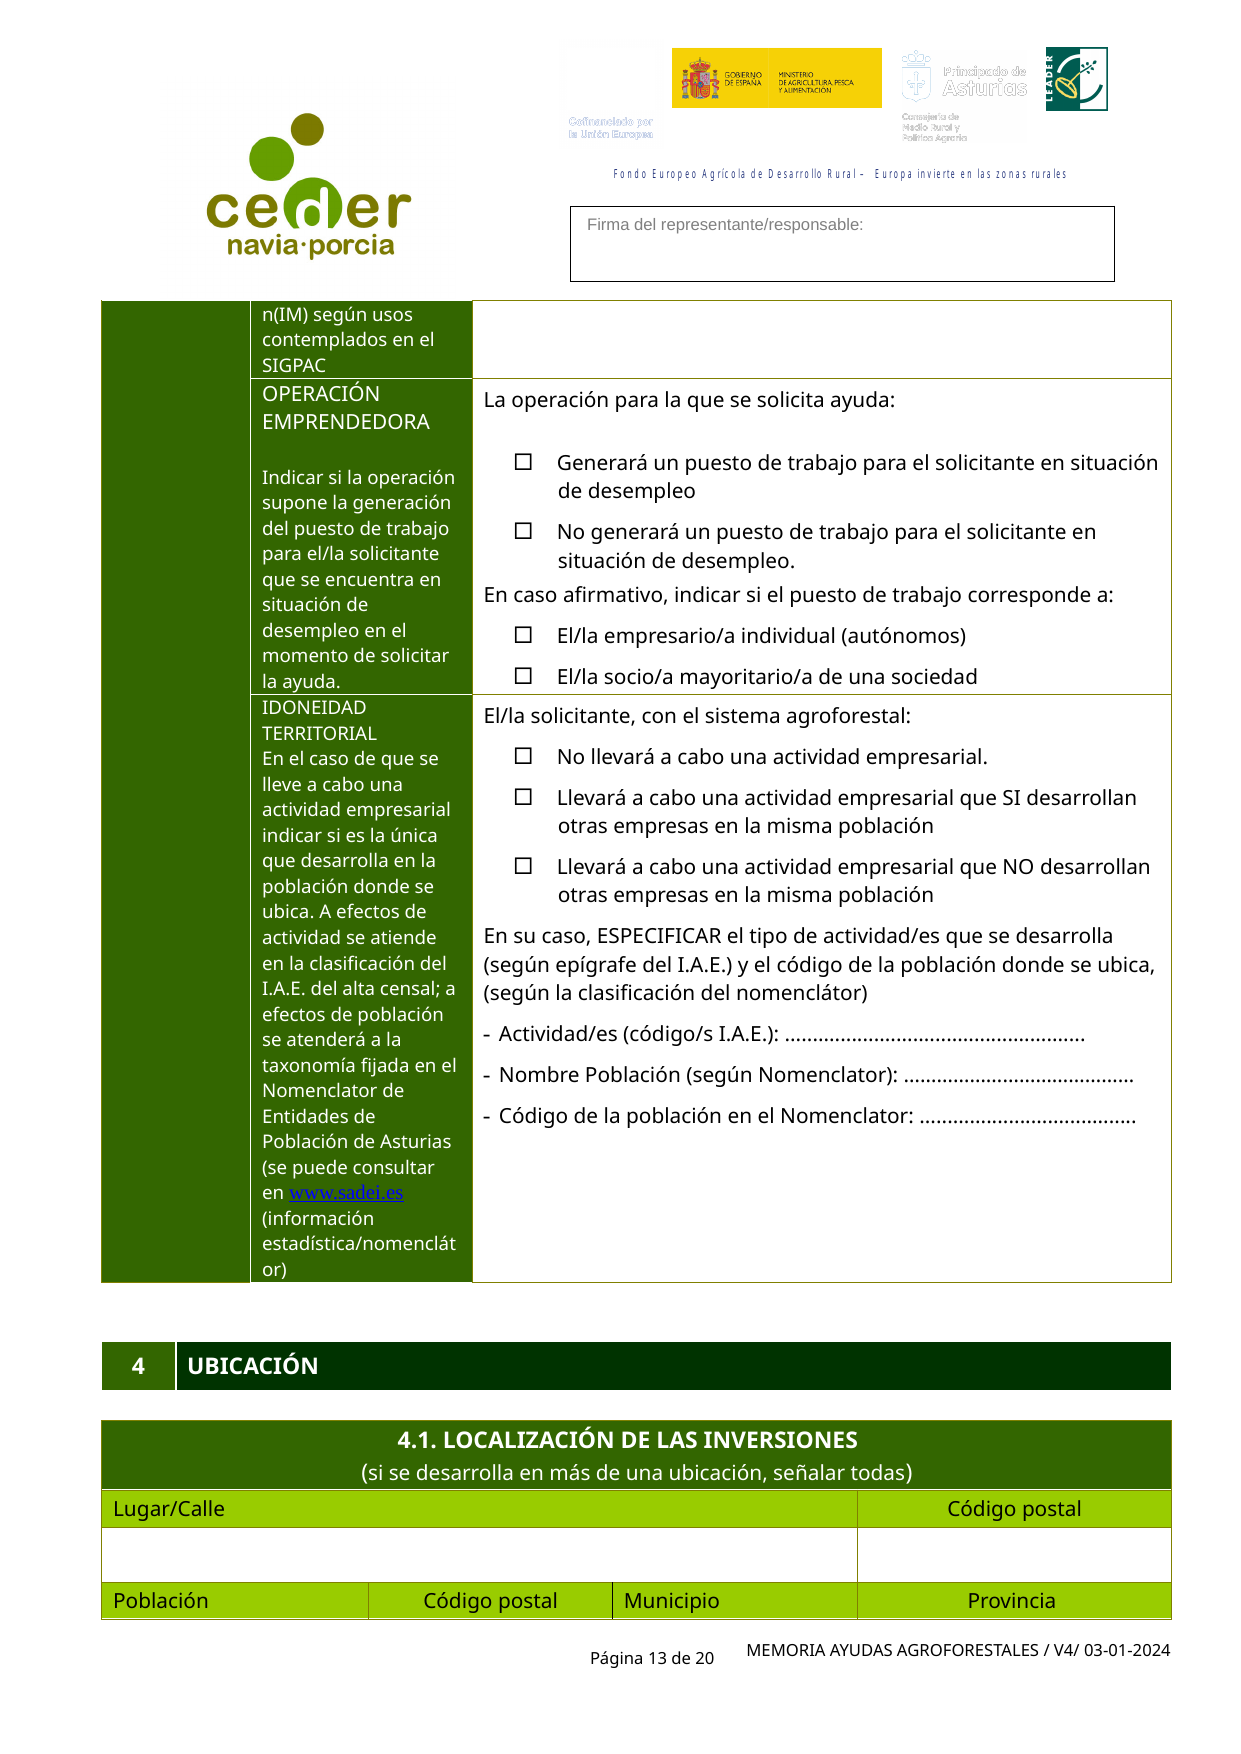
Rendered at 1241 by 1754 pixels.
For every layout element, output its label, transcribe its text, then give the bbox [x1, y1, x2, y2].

table_cell IDONEIDAD TERRITORIAL En el caso de que se lleve a cabo una actividad empresarial indicar si es la única que desarrolla en la población donde se ubica. A efectos de actividad se atiende en la clasificación del I.A.E. del alta censal; a efectos de población se atenderá a la taxonomía fijada en el Nomenclator de Entidades de Población de Asturias (se puede consultar en www.sadei.es (información estadística/nomenclátor) [251, 695, 472, 1282]
table_cell El/la solicitante, con el sistema agroforestal: No llevará a cabo una actividad empresarial. Llevará a cabo una actividad empresarial que SI desarrollan otras empresas en la misma población Llevará a cabo una actividad empresarial que NO desarrollan otras empresas en la misma población En su caso, ESPECIFICAR el tipo de actividad/es que se desarrolla (según epígrafe del I.A.E.) y el código de la población donde se ubica, (según la clasificación del nomenclátor) Actividad/es (código/s I.A.E.): ...................................................... Nombre Población (según Nomenclator): …………………………………… Código de la población en el Nomenclator: ....................................... [473, 695, 1171, 1282]
table_cell [473, 301, 1171, 378]
table_header 4.1. LOCALIZACIÓN DE LAS INVERSIONES (si se desarrolla en más de una ubicación, señalar todas) [102, 1421, 1171, 1489]
table_cell [102, 301, 250, 1282]
table_cell n(IM) según usos contemplados en el SIGPAC [251, 301, 472, 378]
table_cell Provincia [858, 1583, 1171, 1618]
table_cell Municipio [613, 1583, 857, 1618]
table_cell Código postal [369, 1583, 612, 1618]
picture [160, 76, 456, 299]
table_header UBICACIÓN [177, 1342, 1171, 1390]
table_cell Lugar/Calle [102, 1491, 857, 1527]
table_cell [102, 1528, 857, 1582]
table_cell OPERACIÓN EMPRENDEDORA Indicar si la operación supone la generación del puesto de trabajo para el/la solicitante que se encuentra en situación de desempleo en el momento de solicitar la ayuda. [251, 379, 472, 694]
table_cell Población [102, 1583, 368, 1618]
table_header 4 [102, 1342, 175, 1390]
table_cell Código postal [858, 1491, 1171, 1527]
table_cell [858, 1528, 1171, 1582]
table_cell La operación para la que se solicita ayuda: Generará un puesto de trabajo para el solicitante en situación de desempleo No generará un puesto de trabajo para el solicitante en situación de desempleo. En caso afirmativo, indicar si el puesto de trabajo corresponde a: El/la empresario/a individual (autónomos) El/la socio/a mayoritario/a de una sociedad [473, 379, 1171, 694]
